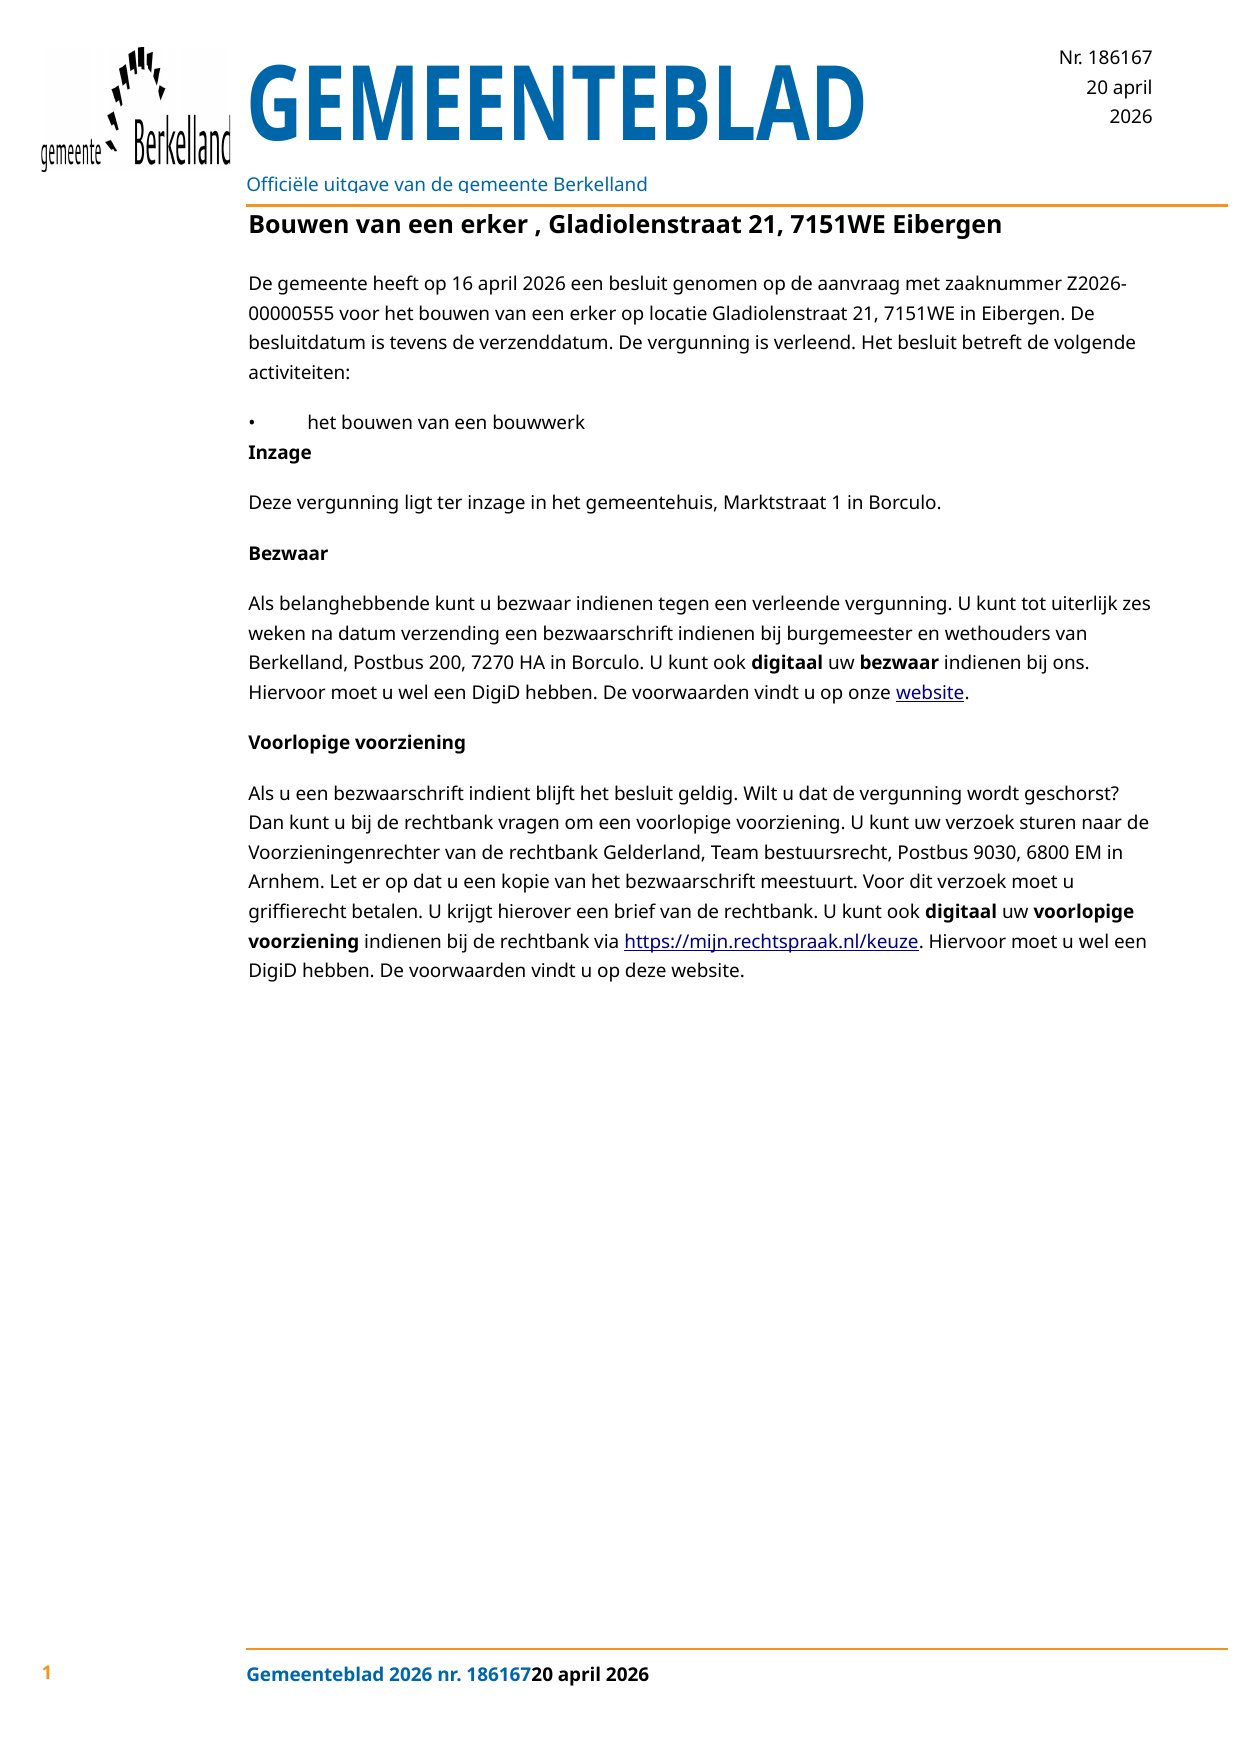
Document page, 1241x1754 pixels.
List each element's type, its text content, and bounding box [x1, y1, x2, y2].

text Bezwaar [248, 540, 1152, 566]
text Deze vergunning ligt ter inzage in het gemeentehuis, Marktstraat 1 in Borculo. [248, 489, 1152, 515]
text Inzage [248, 439, 1152, 465]
text De gemeente heeft op 16 april 2026 een besluit genomen op de aanvraag met zaaknummer Z2026-00000555 voor het bouwen van een erker op locatie Gladiolenstraat 21, 7151WE in Eibergen. De besluitdatum is tevens de verzenddatum. De vergunning is verleend. Het besluit betreft de volgende activiteiten: [248, 270, 1152, 385]
text Voorlopige voorziening [248, 729, 1152, 755]
text Als belanghebbende kunt u bezwaar indienen tegen een verleende vergunning. U kunt tot uiterlijk zes weken na datum verzending een bezwaarschrift indienen bij burgemeester en wethouders van Berkelland, Postbus 200, 7270 HA in Borculo. U kunt ook digitaal uw bezwaar indienen bij ons. Hiervoor moet u wel een DigiD hebben. De voorwaarden vindt u op onze website. [248, 590, 1152, 705]
list het bouwen van een bouwwerk [248, 409, 1152, 435]
text Bouwen van een erker , Gladiolenstraat 21, 7151WE Eibergen [248, 207, 1152, 241]
text Als u een bezwaarschrift indient blijft het besluit geldig. Wilt u dat de vergunning wordt geschorst? Dan kunt u bij de rechtbank vragen om een voorlopige voorziening. U kunt uw verzoek sturen naar de Voorzieningenrechter van de rechtbank Gelderland, Team bestuursrecht, Postbus 9030, 6800 EM in Arnhem. Let er op dat u een kopie van het bezwaarschrift meestuurt. Voor dit verzoek moet u griffierecht betalen. U krijgt hierover een brief van de rechtbank. U kunt ook digitaal uw voorlopige voorziening indienen bij de rechtbank via https://mijn.rechtspraak.nl/keuze. Hiervoor moet u wel een DigiD hebben. De voorwaarden vindt u op deze website. [248, 780, 1152, 983]
picture [41, 47, 231, 172]
